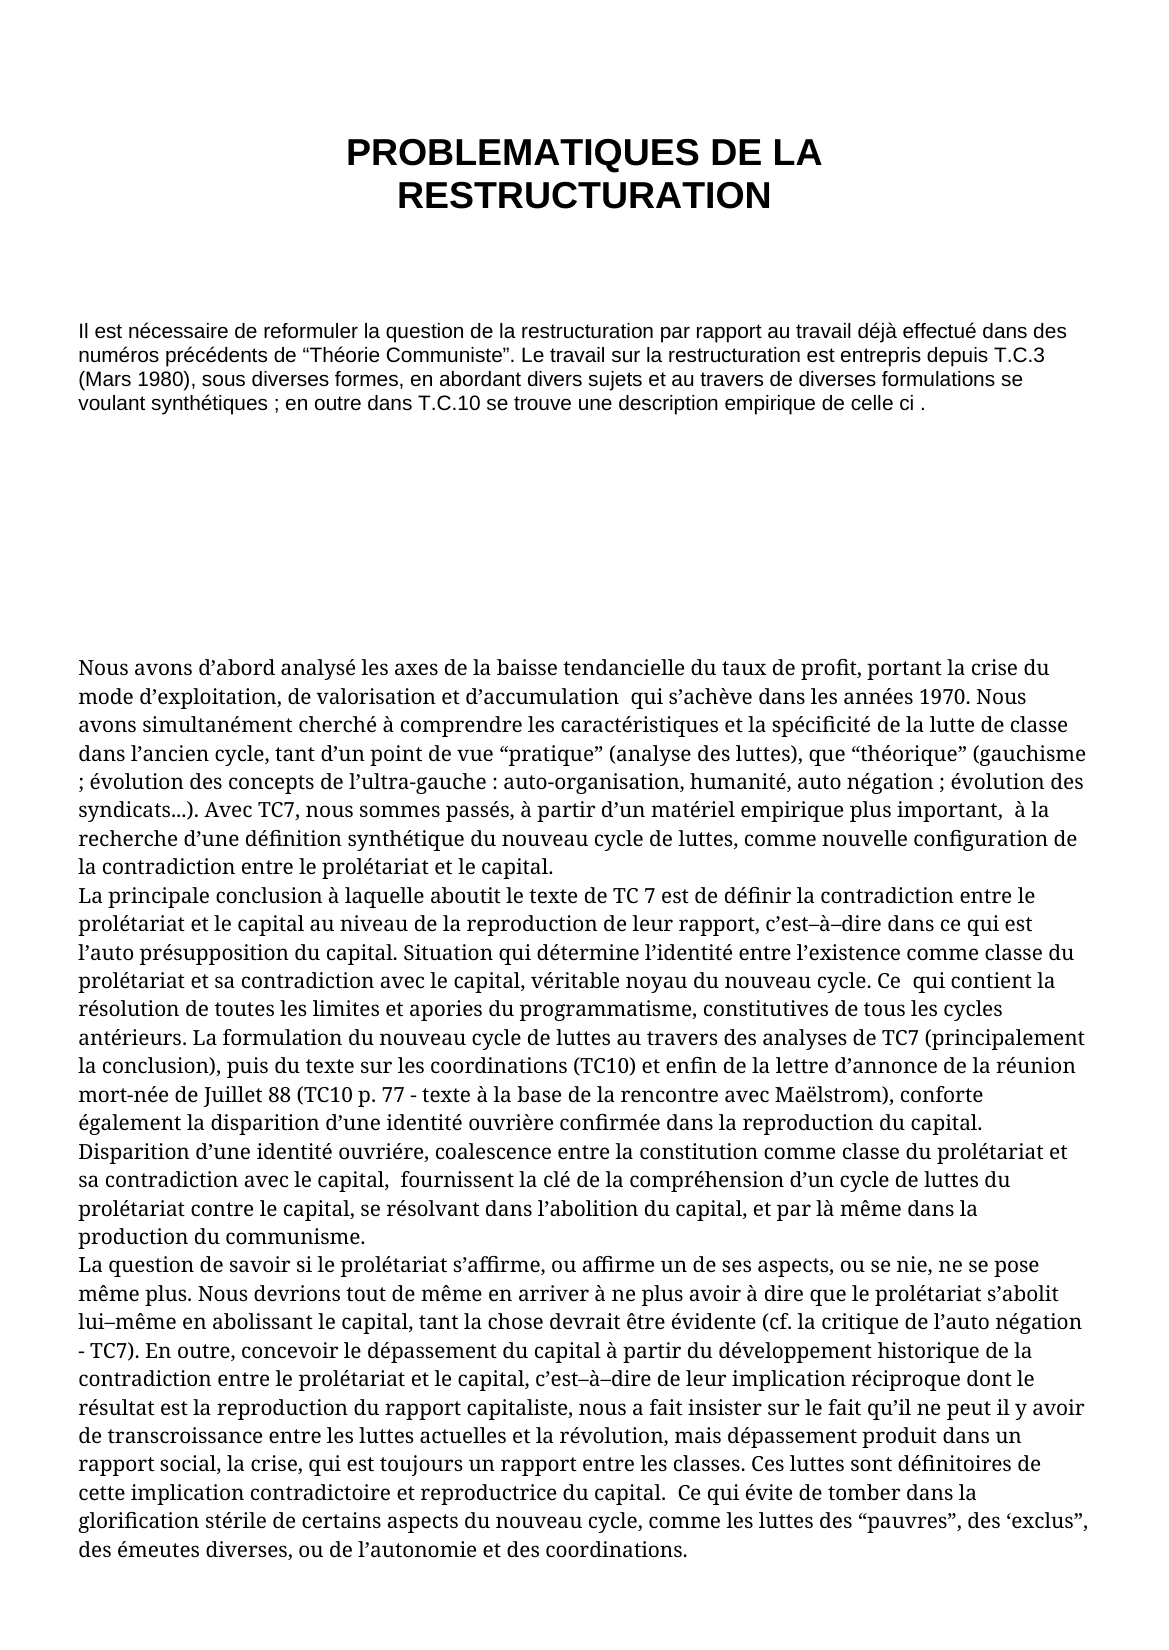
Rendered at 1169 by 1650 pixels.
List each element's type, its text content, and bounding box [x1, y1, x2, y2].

text PROBLEMATIQUES DE LA [823, 131, 1091, 174]
text Il est nécessaire de reformuler la question de la restructuration par rapport au travail déjà effectué dans des numéros précédents de “Théorie Communiste”. Le travail sur la restructuration est entrepris depuis T.C.3 (Mars 1980), sous diverses formes, en abordant divers sujets et au travers de diverses formulations se voulant synthétiques ; en outre dans T.C.10 se trouve une description empirique de celle ci . [927, 319, 1091, 415]
text RESTRUCTURATION [772, 174, 1091, 217]
text La question de savoir si le prolétariat s’affirme, ou affirme un de ses aspects, ou se nie, ne se pose même plus. Nous devrions tout de même en arriver à ne plus avoir à dire que le prolétariat s’abolit lui–même en abolissant le capital, tant la chose devrait être évidente (cf. la critique de l’auto négation - TC7). En outre, concevoir le dépassement du capital à partir du développement historique de la contradiction entre le prolétariat et le capital, c’est–à–dire de leur implication réciproque dont le résultat est la reproduction du rapport capitaliste, nous a fait insister sur le fait qu’il ne peut il y avoir de transcroissance entre les luttes actuelles et la révolution, mais dépassement produit dans un rapport social, la crise, qui est toujours un rapport entre les classes. Ces luttes sont définitoires de cette implication contradictoire et reproductrice du capital. Ce qui évite de tomber dans la glorification stérile de certains aspects du nouveau cycle, comme les luttes des “pauvres”, des ‘exclus”, des émeutes diverses, ou de l’autonomie et des coordinations. [78, 1251, 1091, 1563]
text La principale conclusion à laquelle aboutit le texte de TC 7 est de définir la contradiction entre le prolétariat et le capital au niveau de la reproduction de leur rapport, c’est–à–dire dans ce qui est l’auto présupposition du capital. Situation qui détermine l’identité entre l’existence comme classe du prolétariat et sa contradiction avec le capital, véritable noyau du nouveau cycle. Ce qui contient la résolution de toutes les limites et apories du programmatisme, constitutives de tous les cycles antérieurs. La formulation du nouveau cycle de luttes au travers des analyses de TC7 (principalement la conclusion), puis du texte sur les coordinations (TC10) et enfin de la lettre d’annonce de la réunion mort-née de Juillet 88 (TC10 p. 77 - texte à la base de la rencontre avec Maëlstrom), conforte également la disparition d’une identité ouvrière confirmée dans la reproduction du capital. Disparition d’une identité ouvriére, coalescence entre la constitution comme classe du prolétariat et sa contradiction avec le capital, fournissent la clé de la compréhension d’un cycle de luttes du prolétariat contre le capital, se résolvant dans l’abolition du capital, et par là même dans la production du communisme. [78, 881, 1091, 1251]
text RESTRUCTURATION [78, 174, 397, 217]
text PROBLEMATIQUES DE LA [78, 131, 346, 174]
text Nous avons d’abord analysé les axes de la baisse tendancielle du taux de profit, portant la crise du mode d’exploitation, de valorisation et d’accumulation qui s’achève dans les années 1970. Nous avons simultanément cherché à comprendre les caractéristiques et la spécificité de la lutte de classe dans l’ancien cycle, tant d’un point de vue “pratique” (analyse des luttes), que “théorique” (gauchisme ; évolution des concepts de l’ultra-gauche : auto-organisation, humanité, auto négation ; évolution des syndicats...). Avec TC7, nous sommes passés, à partir d’un matériel empirique plus important, à la recherche d’une définition synthétique du nouveau cycle de luttes, comme nouvelle configuration de la contradiction entre le prolétariat et le capital. [78, 653, 1091, 881]
